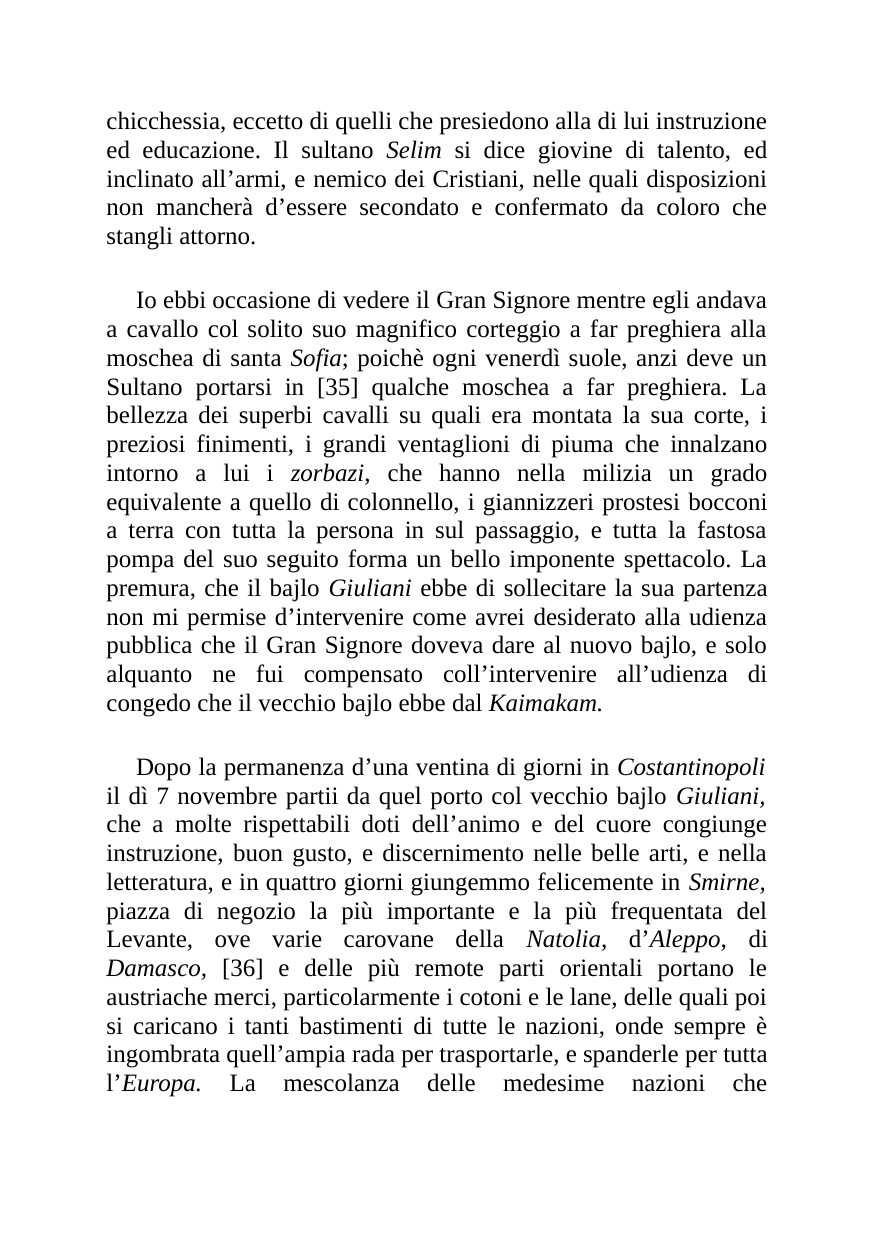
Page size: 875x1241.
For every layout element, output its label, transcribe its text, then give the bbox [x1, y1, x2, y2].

text Io ebbi occasione di vedere il Gran Signore mentre egli andava a cavallo col solito suo magnifico corteggio a far preghiera alla moschea di santa Sofia; poichè ogni venerdì suole, anzi deve un Sultano portarsi in [35] qualche moschea a far preghiera. La bellezza dei superbi cavalli su quali era montata la sua corte, i preziosi finimenti, i grandi ventaglioni di piuma che innalzano intorno a lui i zorbazi, che hanno nella milizia un grado equivalente a quello di colonnello, i giannizzeri prostesi bocconi a terra con tutta la persona in sul passaggio, e tutta la fastosa pompa del suo seguito forma un bello imponente spettacolo. La premura, che il bajlo Giuliani ebbe di sollecitare la sua partenza non mi permise d’intervenire come avrei desiderato alla udienza pubblica che il Gran Signore doveva dare al nuovo bajlo, e solo alquanto ne fui compensato coll’intervenire all’udienza di congedo che il vecchio bajlo ebbe dal Kaimakam. [106, 285, 768, 717]
text chicchessia, eccetto di quelli che presiedono alla di lui instruzione ed educazione. Il sultano Selim si dice giovine di talento, ed inclinato all’armi, e nemico dei Cristiani, nelle quali disposizioni non mancherà d’essere secondato e confermato da coloro che stangli attorno. [106, 106, 768, 250]
text Dopo la permanenza d’una ventina di giorni in Costantinopoli il dì 7 novembre partii da quel porto col vecchio bajlo Giuliani, che a molte rispettabili doti dell’animo e del cuore congiunge instruzione, buon gusto, e discernimento nelle belle arti, e nella letteratura, e in quattro giorni giungemmo felicemente in Smirne, piazza di negozio la più importante e la più frequentata del Levante, ove varie carovane della Natolia, d’Aleppo, di Damasco, [36] e delle più remote parti orientali portano le austriache merci, particolarmente i cotoni e le lane, delle quali poi si caricano i tanti bastimenti di tutte le nazioni, onde sempre è ingombrata quell’ampia rada per trasportarle, e spanderle per tutta l’Europa. La mescolanza delle medesime nazioni che [106, 752, 768, 1097]
